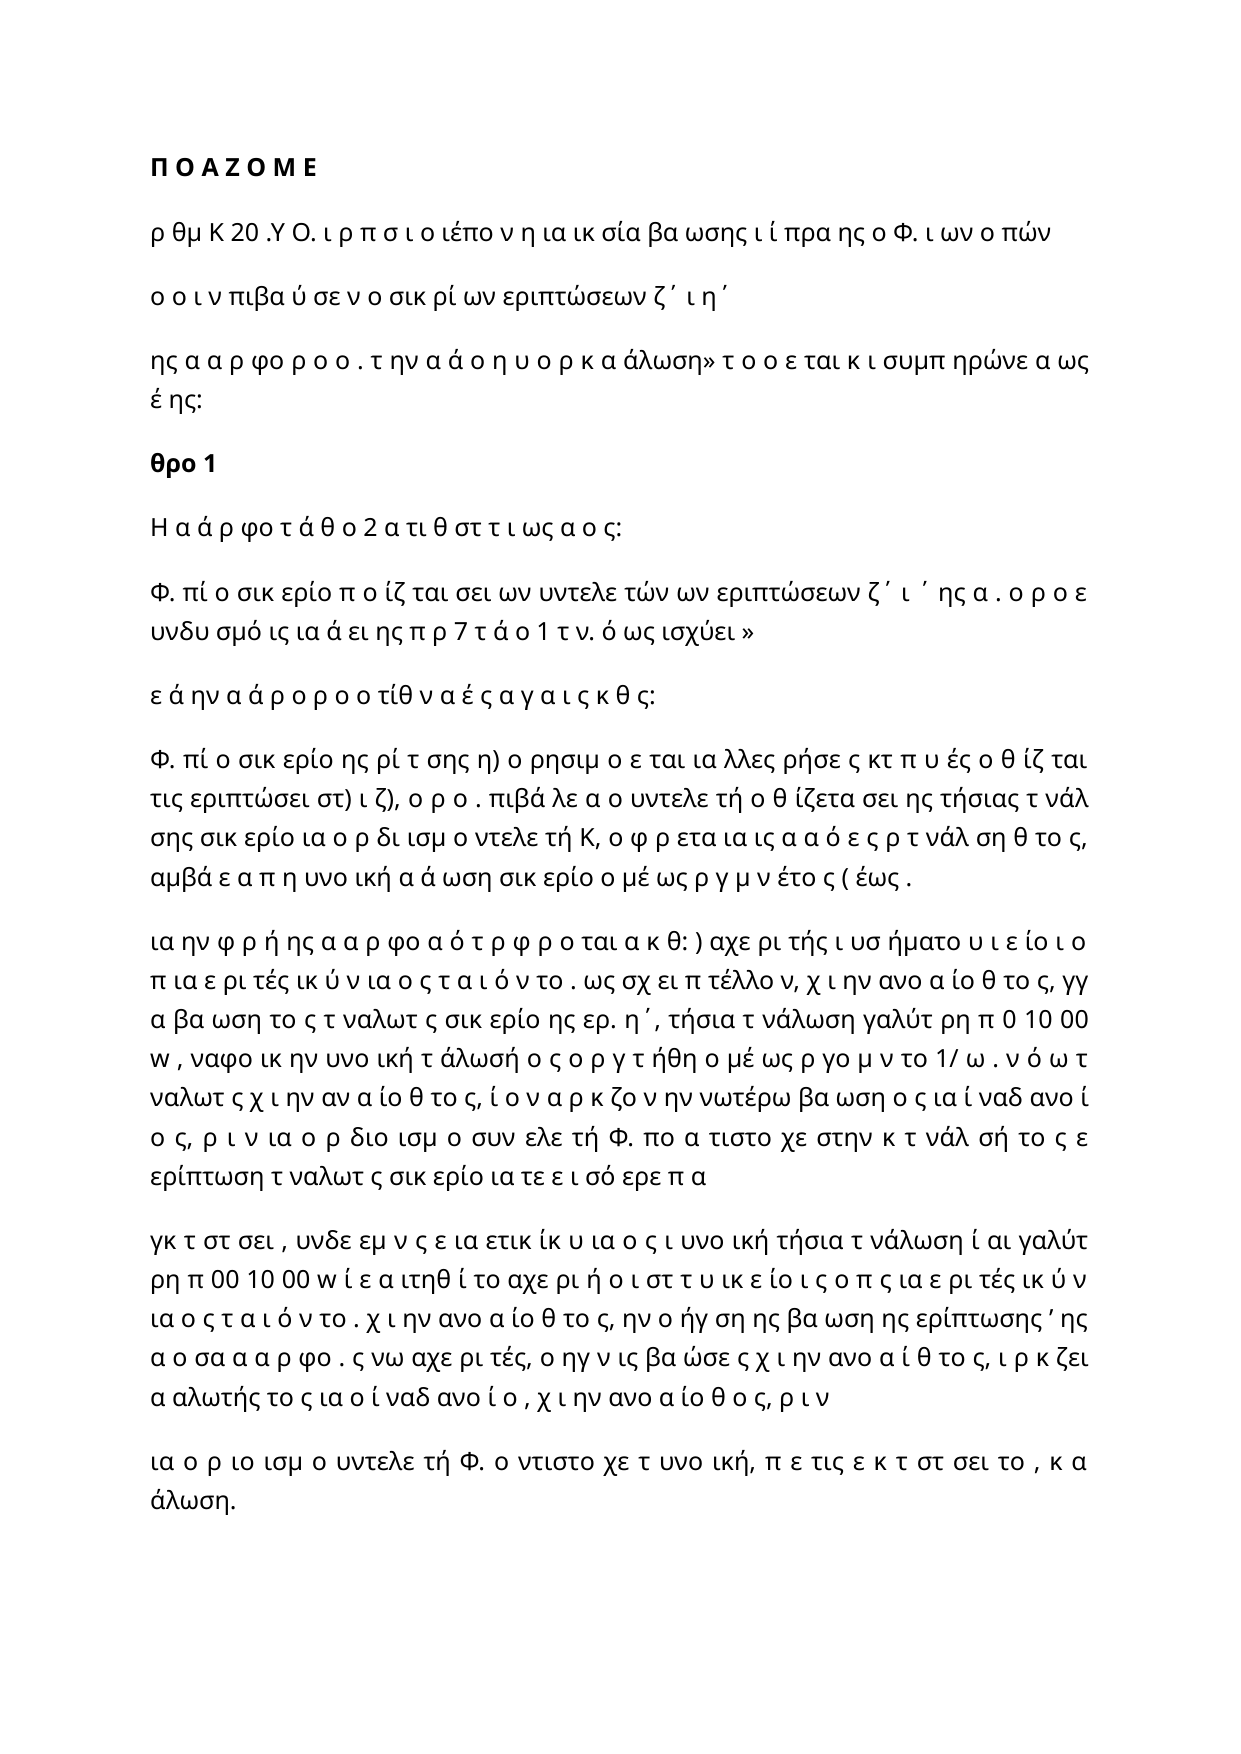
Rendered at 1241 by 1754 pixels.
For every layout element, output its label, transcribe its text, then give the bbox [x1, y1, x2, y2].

text ο ο ι ν πιβα ύ σε ν ο σικ ρί ων εριπτώσεων ζ΄ ι η΄ [150, 278, 1090, 312]
text Φ. πί ο σικ ερίο π ο ίζ ται σει ων υντελε τών ων εριπτώσεων ζ΄ ι ΄ ης α . ο ρ ο ε υνδυ σμό ις ια ά ει ης π ρ 7 τ ά ο 1 τ ν. ό ως ισχύει » [150, 574, 1090, 647]
text θρο 1 [150, 446, 1090, 480]
text ε ά ην α ά ρ ο ρ ο ο τίθ ν α έ ς α γ α ι ς κ θ ς: [150, 677, 1090, 712]
text Π Ο Α Ζ Ο Μ Ε [150, 150, 1090, 184]
text ης α α ρ φο ρ ο ο . τ ην α ά ο η υ ο ρ κ α άλωση» τ ο ο ε ται κ ι συμπ ηρώνε α ως έ ης: [150, 342, 1090, 416]
text Φ. πί ο σικ ερίο ης ρί τ σης η) ο ρησιμ ο ε ται ια λλες ρήσε ς κτ π υ ές ο θ ίζ ται τις εριπτώσει στ) ι ζ), ο ρ ο . πιβά λε α ο υντελε τή ο θ ίζετα σει ης τήσιας τ νάλ σης σικ ερίο ια ο ρ δι ισμ ο ντελε τή Κ, ο φ ρ ετα ια ις α α ό ε ς ρ τ νάλ ση θ το ς, αμβά ε α π η υνο ική α ά ωση σικ ερίο ο μέ ως ρ γ μ ν έτο ς ( έως . [150, 742, 1090, 893]
text ρ θμ Κ 20 .Υ Ο. ι ρ π σ ι ο ιέπο ν η ια ικ σία βα ωσης ι ί πρα ης ο Φ. ι ων ο πών [150, 214, 1090, 248]
text γκ τ στ σει , υνδε εμ ν ς ε ια ετικ ίκ υ ια ο ς ι υνο ική τήσια τ νάλωση ί αι γαλύτ ρη π 00 10 00 w ί ε α ιτηθ ί το αχε ρι ή ο ι στ τ υ ικ ε ίο ι ς ο π ς ια ε ρι τές ικ ύ ν ια ο ς τ α ι ό ν το . χ ι ην ανο α ίο θ το ς, ην ο ήγ ση ης βα ωση ης ερίπτωσης ’ ης α ο σα α α ρ φο . ς νω αχε ρι τές, ο ηγ ν ις βα ώσε ς χ ι ην ανο α ί θ το ς, ι ρ κ ζει α αλωτής το ς ια ο ί ναδ ανο ί ο , χ ι ην ανο α ίο θ ο ς, ρ ι ν [150, 1222, 1090, 1413]
text ια ο ρ ιο ισμ ο υντελε τή Φ. ο ντιστο χε τ υνο ική, π ε τις ε κ τ στ σει το , κ α άλωση. [150, 1443, 1090, 1517]
text ια ην φ ρ ή ης α α ρ φο α ό τ ρ φ ρ ο ται α κ θ: ) αχε ρι τής ι υσ ήματο υ ι ε ίο ι ο π ια ε ρι τές ικ ύ ν ια ο ς τ α ι ό ν το . ως σχ ει π τέλλο ν, χ ι ην ανο α ίο θ το ς, γγ α βα ωση το ς τ ναλωτ ς σικ ερίο ης ερ. η΄, τήσια τ νάλωση γαλύτ ρη π 0 10 00 w , ναφο ικ ην υνο ική τ άλωσή ο ς ο ρ γ τ ήθη ο μέ ως ρ γο μ ν το 1/ ω . ν ό ω τ ναλωτ ς χ ι ην αν α ίο θ το ς, ί ο ν α ρ κ ζο ν ην νωτέρω βα ωση ο ς ια ί ναδ ανο ί ο ς, ρ ι ν ια ο ρ διο ισμ ο συν ελε τή Φ. πο α τιστο χε στην κ τ νάλ σή το ς ε ερίπτωση τ ναλωτ ς σικ ερίο ια τε ε ι σό ερε π α [150, 923, 1090, 1192]
text Η α ά ρ φο τ ά θ ο 2 α τι θ στ τ ι ως α ο ς: [150, 510, 1090, 544]
